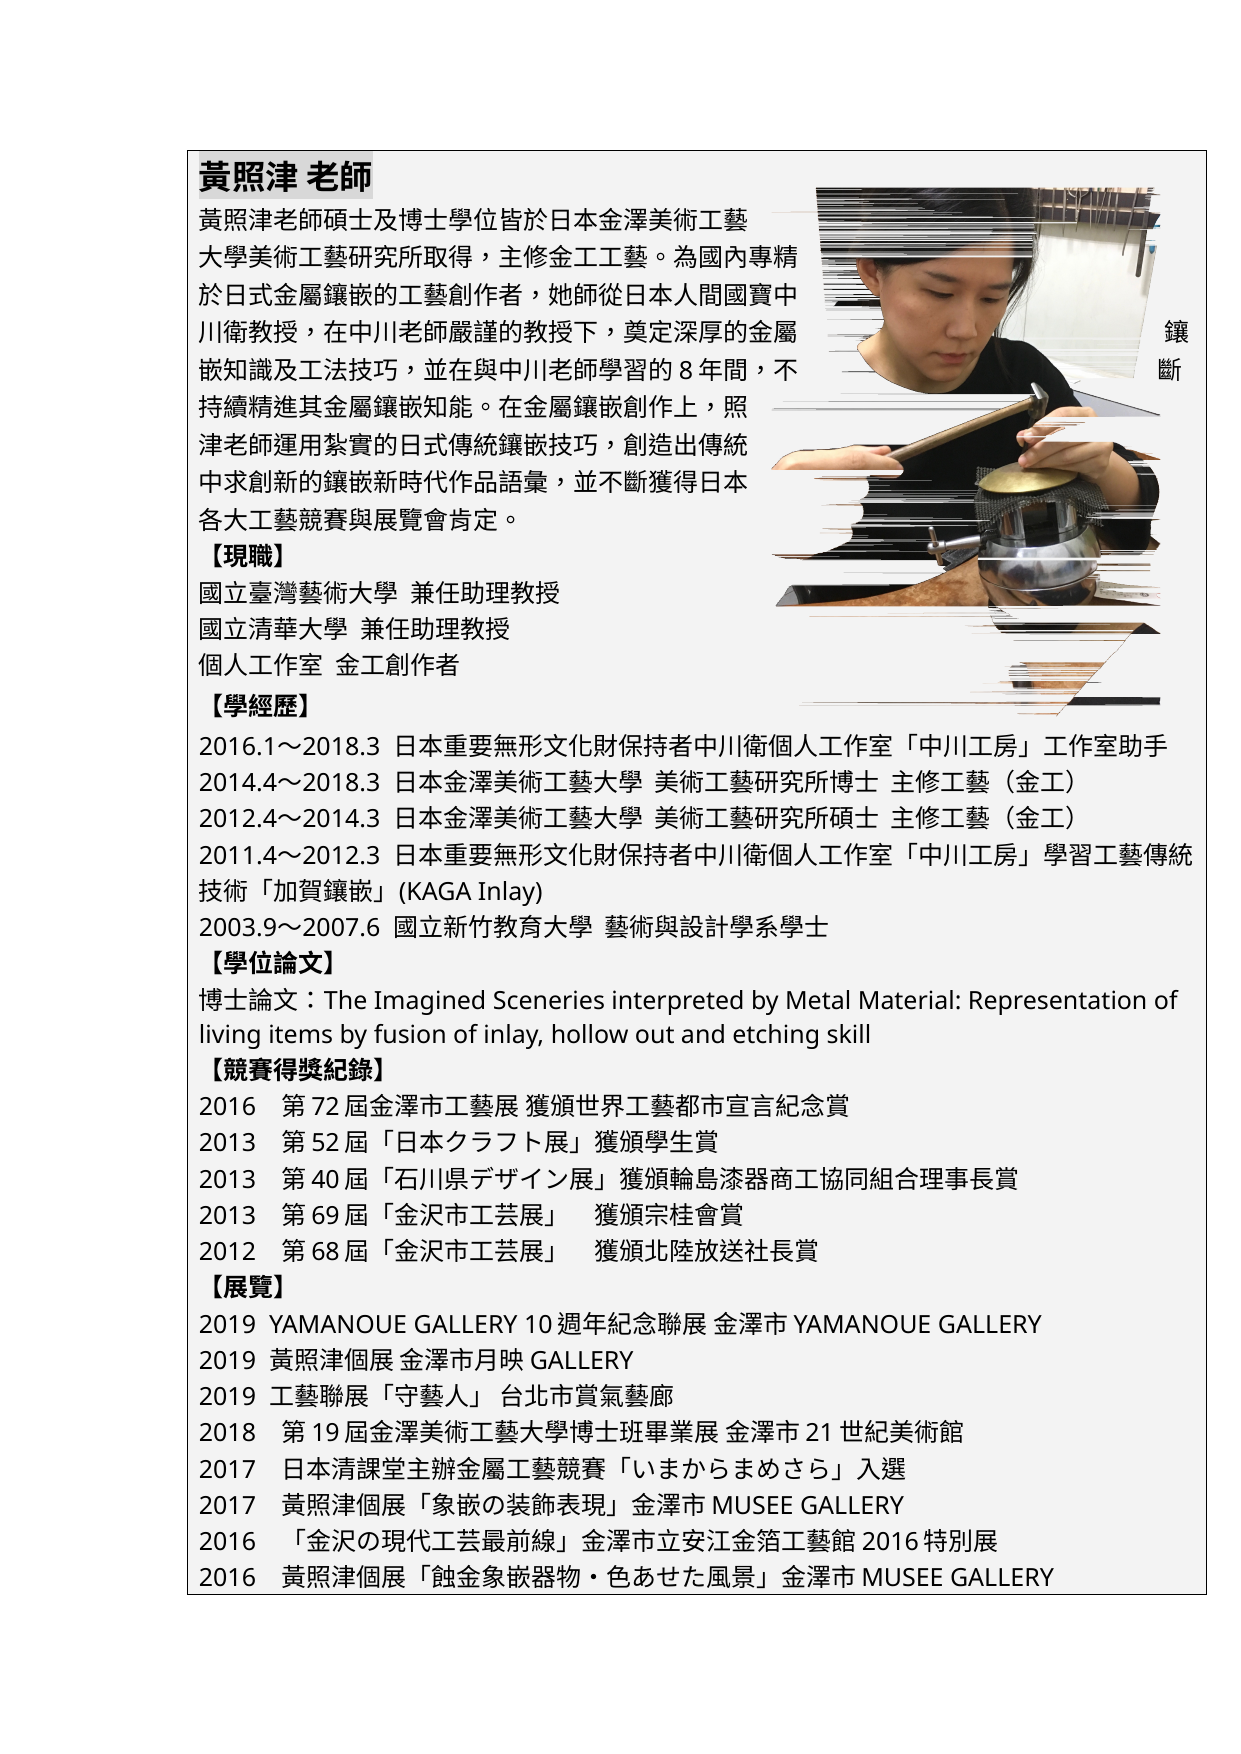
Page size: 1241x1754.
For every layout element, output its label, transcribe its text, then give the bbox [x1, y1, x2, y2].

picture [772, 188, 1161, 714]
table_cell 黃照津 老師 黃照津老師碩士及博士學位皆於日本金澤美術工藝大學美術工藝研究所取得，主修金工工藝。為國內專精於日式金屬鑲嵌的工藝創作者，她師從日本人間國寶中川衛教授，在中川老師嚴謹的教授下，奠定深厚的金屬鑲嵌知識及工法技巧，並在與中川老師學習的8年間，不斷持續精進其金屬鑲嵌知能。在金屬鑲嵌創作上，照津老師運用紮實的日式傳統鑲嵌技巧，創造出傳統中求創新的鑲嵌新時代作品語彙，並不斷獲得日本各大工藝競賽與展覽會肯定。 【現職】 國立臺灣藝術大學 兼任助理教授 國立清華大學 兼任助理教授 個人工作室 金工創作者 【學經歷】 2016.1～2018.3 日本重要無形文化財保持者中川衛個人工作室「中川工房」工作室助手 2014.4～2018.3 日本金澤美術工藝大學 美術工藝研究所博士 主修工藝（金工） 2012.4～2014.3 日本金澤美術工藝大學 美術工藝研究所碩士 主修工藝（金工） 2011.4～2012.3 日本重要無形文化財保持者中川衛個人工作室「中川工房」學習工藝傳統技術「加賀鑲嵌」(KAGA Inlay) 2003.9～2007.6 國立新竹教育大學 藝術與設計學系學士 【學位論文】 博士論文：The Imagined Sceneries interpreted by Metal Material: Representation of living items by fusion of inlay, hollow out and etching skill 【競賽得獎紀錄】 2016 第72屆金澤市工藝展 獲頒世界工藝都市宣言紀念賞 2013 第52屆「日本クラフト展」獲頒學生賞 2013 第40屆「石川県デザイン展」獲頒輪島漆器商工協同組合理事長賞 2013 第69屆「金沢市工芸展」 獲頒宗桂會賞 2012 第68屆「金沢市工芸展」 獲頒北陸放送社長賞 【展覽】 2019 YAMANOUE GALLERY 10週年紀念聯展 金澤市YAMANOUE GALLERY 2019 黃照津個展 金澤市月映GALLERY 2019 工藝聯展「守藝人」 台北市賞氣藝廊 2018 第19屆金澤美術工藝大學博士班畢業展 金澤市21世紀美術館 2017 日本清課堂主辦金屬工藝競賽「いまからまめさら」入選 2017 黃照津個展「象嵌の装飾表現」金澤市MUSEE GALLERY 2016 「金沢の現代工芸最前線」金澤市立安江金箔工藝館 2016特別展 2016 黃照津個展「蝕金象嵌器物・色あせた風景」金澤市MUSEE GALLERY [188, 151, 1206, 1592]
